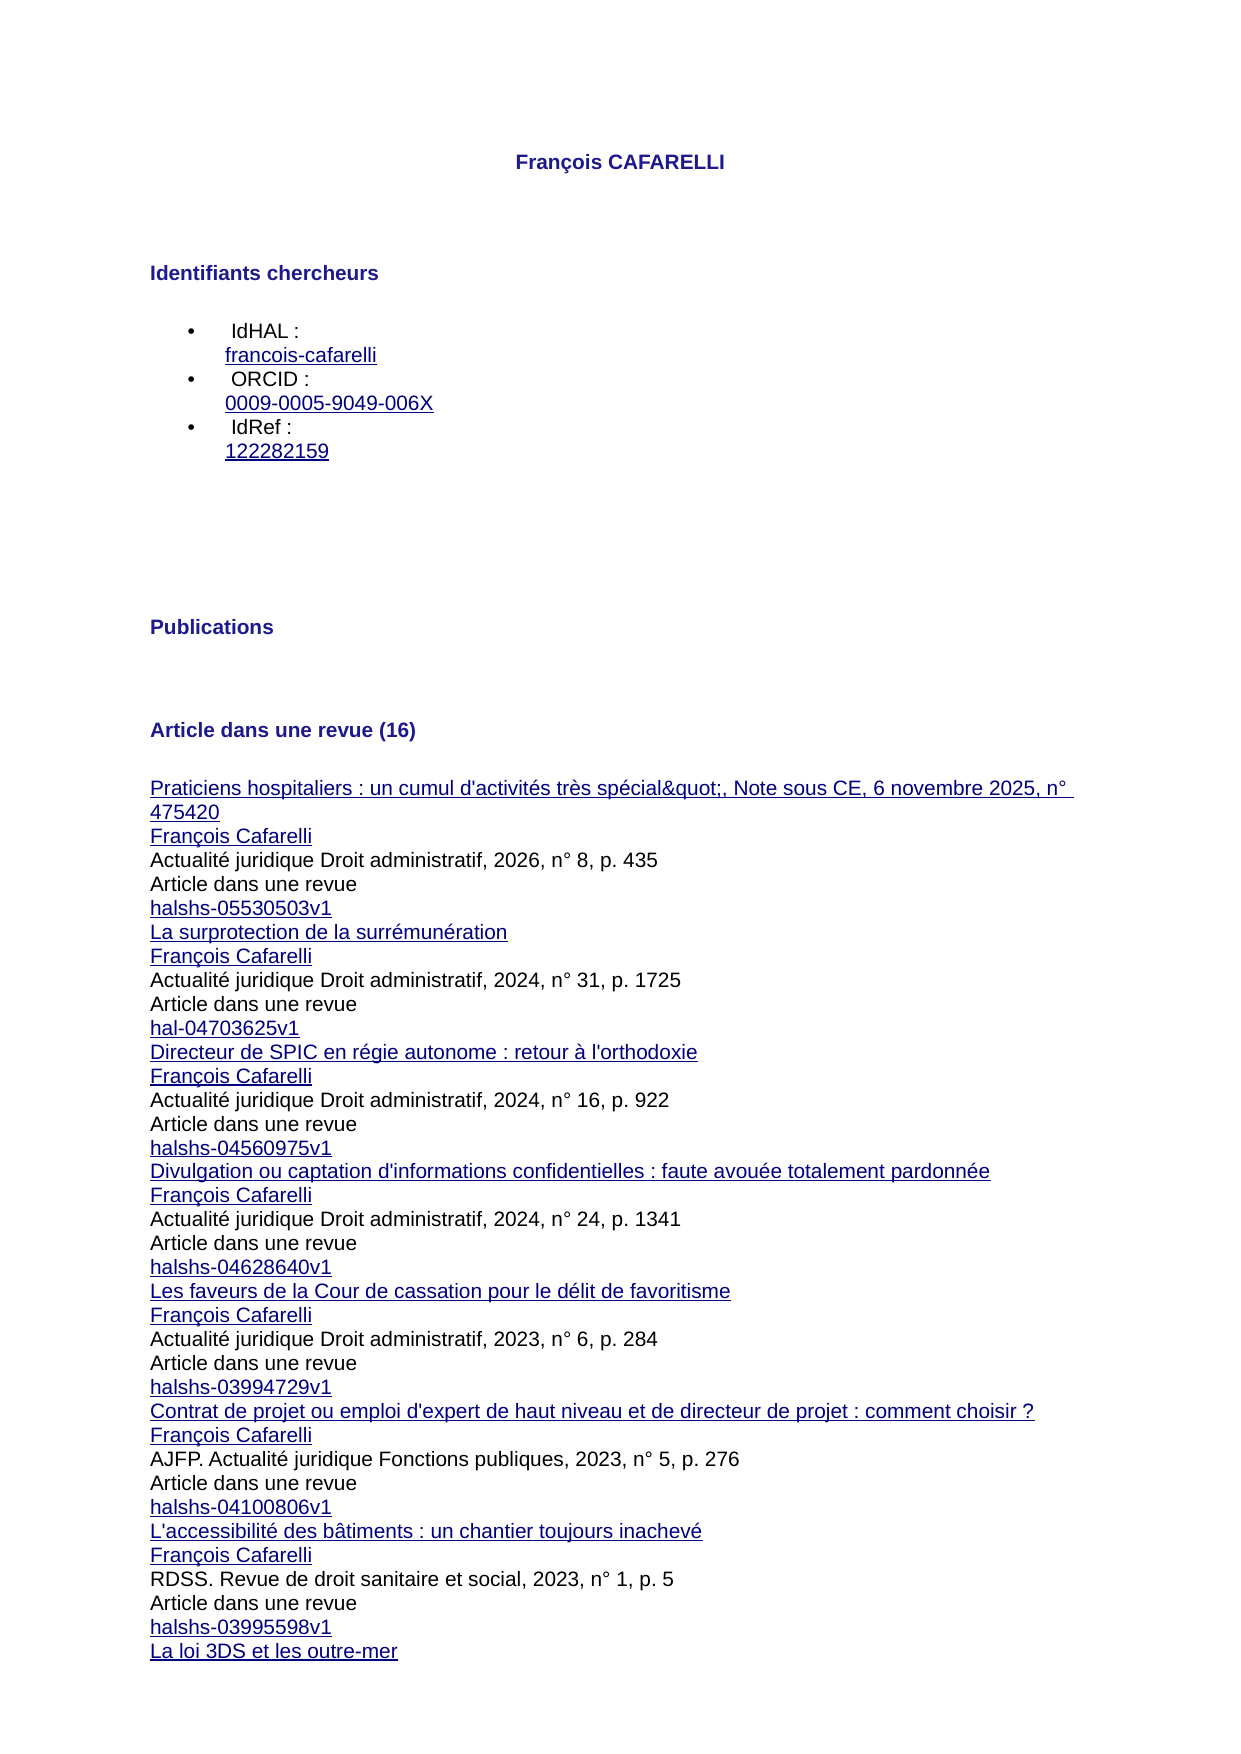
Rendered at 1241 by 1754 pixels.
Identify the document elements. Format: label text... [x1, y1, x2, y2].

subtitle Identifiants chercheurs [150, 260, 1090, 284]
list IdRef : [187, 414, 1090, 438]
subtitle Publications [150, 614, 1090, 638]
table_header Praticiens hospitaliers : un cumul d'activités très spécial&quot;, Note sous CE, 6 novembre 2025, n° 475420 François Cafarelli Actualité juridique Droit administratif, 2026, n° 8, p. 435 Article dans une revue halshs-05530503v1 [150, 776, 1090, 920]
table_cell Les faveurs de la Cour de cassation pour le délit de favoritisme François Cafarelli Actualité juridique Droit administratif, 2023, n° 6, p. 284 Article dans une revue halshs-03994729v1 [150, 1279, 1090, 1399]
table_cell Contrat de projet ou emploi d'expert de haut niveau et de directeur de projet : comment choisir ? François Cafarelli AJFP. Actualité juridique Fonctions publiques, 2023, n° 5, p. 276 Article dans une revue halshs-04100806v1 [150, 1399, 1090, 1519]
list 122282159 [187, 438, 1090, 462]
list IdHAL : [187, 319, 1090, 343]
table_cell Divulgation ou captation d'informations confidentielles : faute avouée totalement pardonnée François Cafarelli Actualité juridique Droit administratif, 2024, n° 24, p. 1341 Article dans une revue halshs-04628640v1 [150, 1159, 1090, 1279]
subtitle Article dans une revue (16) [150, 718, 1090, 742]
table_cell La surprotection de la surrémunération François Cafarelli Actualité juridique Droit administratif, 2024, n° 31, p. 1725 Article dans une revue hal-04703625v1 [150, 920, 1090, 1039]
table_cell La loi 3DS et les outre-mer [150, 1639, 1090, 1662]
subtitle François CAFARELLI [150, 150, 1090, 174]
table_cell L'accessibilité des bâtiments : un chantier toujours inachevé François Cafarelli RDSS. Revue de droit sanitaire et social, 2023, n° 1, p. 5 Article dans une revue halshs-03995598v1 [150, 1519, 1090, 1638]
table_cell Directeur de SPIC en régie autonome : retour à l'orthodoxie François Cafarelli Actualité juridique Droit administratif, 2024, n° 16, p. 922 Article dans une revue halshs-04560975v1 [150, 1040, 1090, 1159]
list francois-cafarelli [187, 343, 1090, 367]
list ORCID : [187, 367, 1090, 391]
list 0009-0005-9049-006X [187, 391, 1090, 414]
